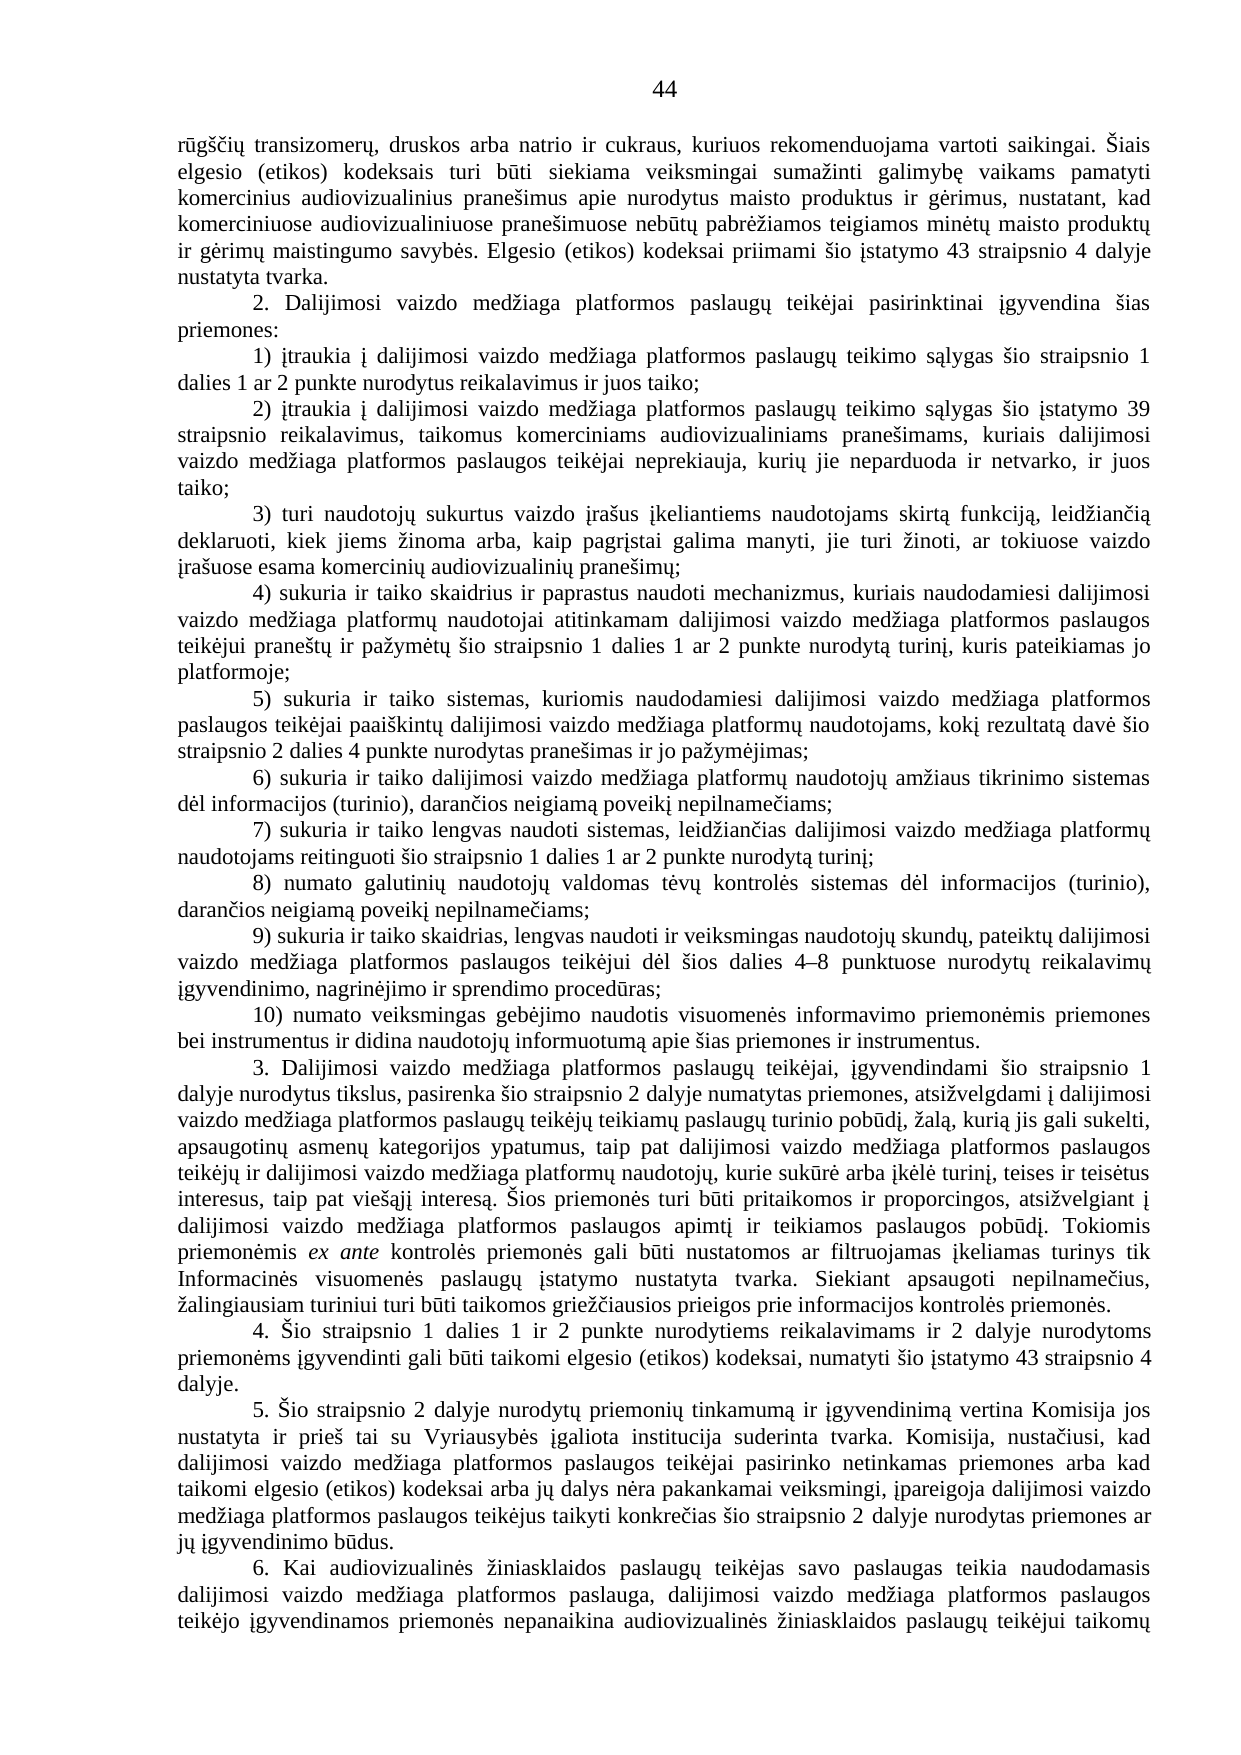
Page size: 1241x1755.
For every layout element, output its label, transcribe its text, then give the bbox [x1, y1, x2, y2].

text 3) turi naudotojų sukurtus vaizdo įrašus įkeliantiems naudotojams skirtą funkciją, leidžiančią deklaruoti, kiek jiems žinoma arba, kaip pagrįstai galima manyti, jie turi žinoti, ar tokiuose vaizdo įrašuose esama komercinių audiovizualinių pranešimų; [177, 500, 1152, 579]
text 2. Dalijimosi vaizdo medžiaga platformos paslaugų teikėjai pasirinktinai įgyvendina šias priemones: [177, 289, 1152, 342]
text 7) sukuria ir taiko lengvas naudoti sistemas, leidžiančias dalijimosi vaizdo medžiaga platformų naudotojams reitinguoti šio straipsnio 1 dalies 1 ar 2 punkte nurodytą turinį; [177, 817, 1152, 869]
text 8) numato galutinių naudotojų valdomas tėvų kontrolės sistemas dėl informacijos (turinio), darančios neigiamą poveikį nepilnamečiams; [177, 869, 1152, 922]
text 5. Šio straipsnio 2 dalyje nurodytų priemonių tinkamumą ir įgyvendinimą vertina Komisija jos nustatyta ir prieš tai su Vyriausybės įgaliota institucija suderinta tvarka. Komisija, nustačiusi, kad dalijimosi vaizdo medžiaga platformos paslaugos teikėjai pasirinko netinkamas priemones arba kad taikomi elgesio (etikos) kodeksai arba jų dalys nėra pakankamai veiksmingi, įpareigoja dalijimosi vaizdo medžiaga platformos paslaugos teikėjus taikyti konkrečias šio straipsnio 2 dalyje nurodytas priemones ar jų įgyvendinimo būdus. [177, 1396, 1152, 1554]
text 10) numato veiksmingas gebėjimo naudotis visuomenės informavimo priemonėmis priemones bei instrumentus ir didina naudotojų informuotumą apie šias priemones ir instrumentus. [177, 1001, 1152, 1054]
text 6) sukuria ir taiko dalijimosi vaizdo medžiaga platformų naudotojų amžiaus tikrinimo sistemas dėl informacijos (turinio), darančios neigiamą poveikį nepilnamečiams; [177, 764, 1152, 817]
text 1) įtraukia į dalijimosi vaizdo medžiaga platformos paslaugų teikimo sąlygas šio straipsnio 1 dalies 1 ar 2 punkte nurodytus reikalavimus ir juos taiko; [177, 342, 1152, 395]
text 4. Šio straipsnio 1 dalies 1 ir 2 punkte nurodytiems reikalavimams ir 2 dalyje nurodytoms priemonėms įgyvendinti gali būti taikomi elgesio (etikos) kodeksai, numatyti šio įstatymo 43 straipsnio 4 dalyje. [177, 1317, 1152, 1396]
text 5) sukuria ir taiko sistemas, kuriomis naudodamiesi dalijimosi vaizdo medžiaga platformos paslaugos teikėjai paaiškintų dalijimosi vaizdo medžiaga platformų naudotojams, kokį rezultatą davė šio straipsnio 2 dalies 4 punkte nurodytas pranešimas ir jo pažymėjimas; [177, 685, 1152, 764]
text rūgščių transizomerų, druskos arba natrio ir cukraus, kuriuos rekomenduojama vartoti saikingai. Šiais elgesio (etikos) kodeksais turi būti siekiama veiksmingai sumažinti galimybę vaikams pamatyti komercinius audiovizualinius pranešimus apie nurodytus maisto produktus ir gėrimus, nustatant, kad komerciniuose audiovizualiniuose pranešimuose nebūtų pabrėžiamos teigiamos minėtų maisto produktų ir gėrimų maistingumo savybės. Elgesio (etikos) kodeksai priimami šio įstatymo 43 straipsnio 4 dalyje nustatyta tvarka. [177, 131, 1152, 289]
text 6. Kai audiovizualinės žiniasklaidos paslaugų teikėjas savo paslaugas teikia naudodamasis dalijimosi vaizdo medžiaga platformos paslauga, dalijimosi vaizdo medžiaga platformos paslaugos teikėjo įgyvendinamos priemonės nepanaikina audiovizualinės žiniasklaidos paslaugų teikėjui taikomų [177, 1554, 1152, 1633]
text 3. Dalijimosi vaizdo medžiaga platformos paslaugų teikėjai, įgyvendindami šio straipsnio 1 dalyje nurodytus tikslus, pasirenka šio straipsnio 2 dalyje numatytas priemones, atsižvelgdami į dalijimosi vaizdo medžiaga platformos paslaugų teikėjų teikiamų paslaugų turinio pobūdį, žalą, kurią jis gali sukelti, apsaugotinų asmenų kategorijos ypatumus, taip pat dalijimosi vaizdo medžiaga platformos paslaugos teikėjų ir dalijimosi vaizdo medžiaga platformų naudotojų, kurie sukūrė arba įkėlė turinį, teises ir teisėtus interesus, taip pat viešąjį interesą. Šios priemonės turi būti pritaikomos ir proporcingos, atsižvelgiant į dalijimosi vaizdo medžiaga platformos paslaugos apimtį ir teikiamos paslaugos pobūdį. Tokiomis priemonėmis ex ante kontrolės priemonės gali būti nustatomos ar filtruojamas įkeliamas turinys tik Informacinės visuomenės paslaugų įstatymo nustatyta tvarka. Siekiant apsaugoti nepilnamečius, žalingiausiam turiniui turi būti taikomos griežčiausios prieigos prie informacijos kontrolės priemonės. [177, 1054, 1152, 1317]
text 2) įtraukia į dalijimosi vaizdo medžiaga platformos paslaugų teikimo sąlygas šio įstatymo 39 straipsnio reikalavimus, taikomus komerciniams audiovizualiniams pranešimams, kuriais dalijimosi vaizdo medžiaga platformos paslaugos teikėjai neprekiauja, kurių jie neparduoda ir netvarko, ir juos taiko; [177, 395, 1152, 500]
text 9) sukuria ir taiko skaidrias, lengvas naudoti ir veiksmingas naudotojų skundų, pateiktų dalijimosi vaizdo medžiaga platformos paslaugos teikėjui dėl šios dalies 4–8 punktuose nurodytų reikalavimų įgyvendinimo, nagrinėjimo ir sprendimo procedūras; [177, 922, 1152, 1001]
text 4) sukuria ir taiko skaidrius ir paprastus naudoti mechanizmus, kuriais naudodamiesi dalijimosi vaizdo medžiaga platformų naudotojai atitinkamam dalijimosi vaizdo medžiaga platformos paslaugos teikėjui praneštų ir pažymėtų šio straipsnio 1 dalies 1 ar 2 punkte nurodytą turinį, kuris pateikiamas jo platformoje; [177, 579, 1152, 685]
